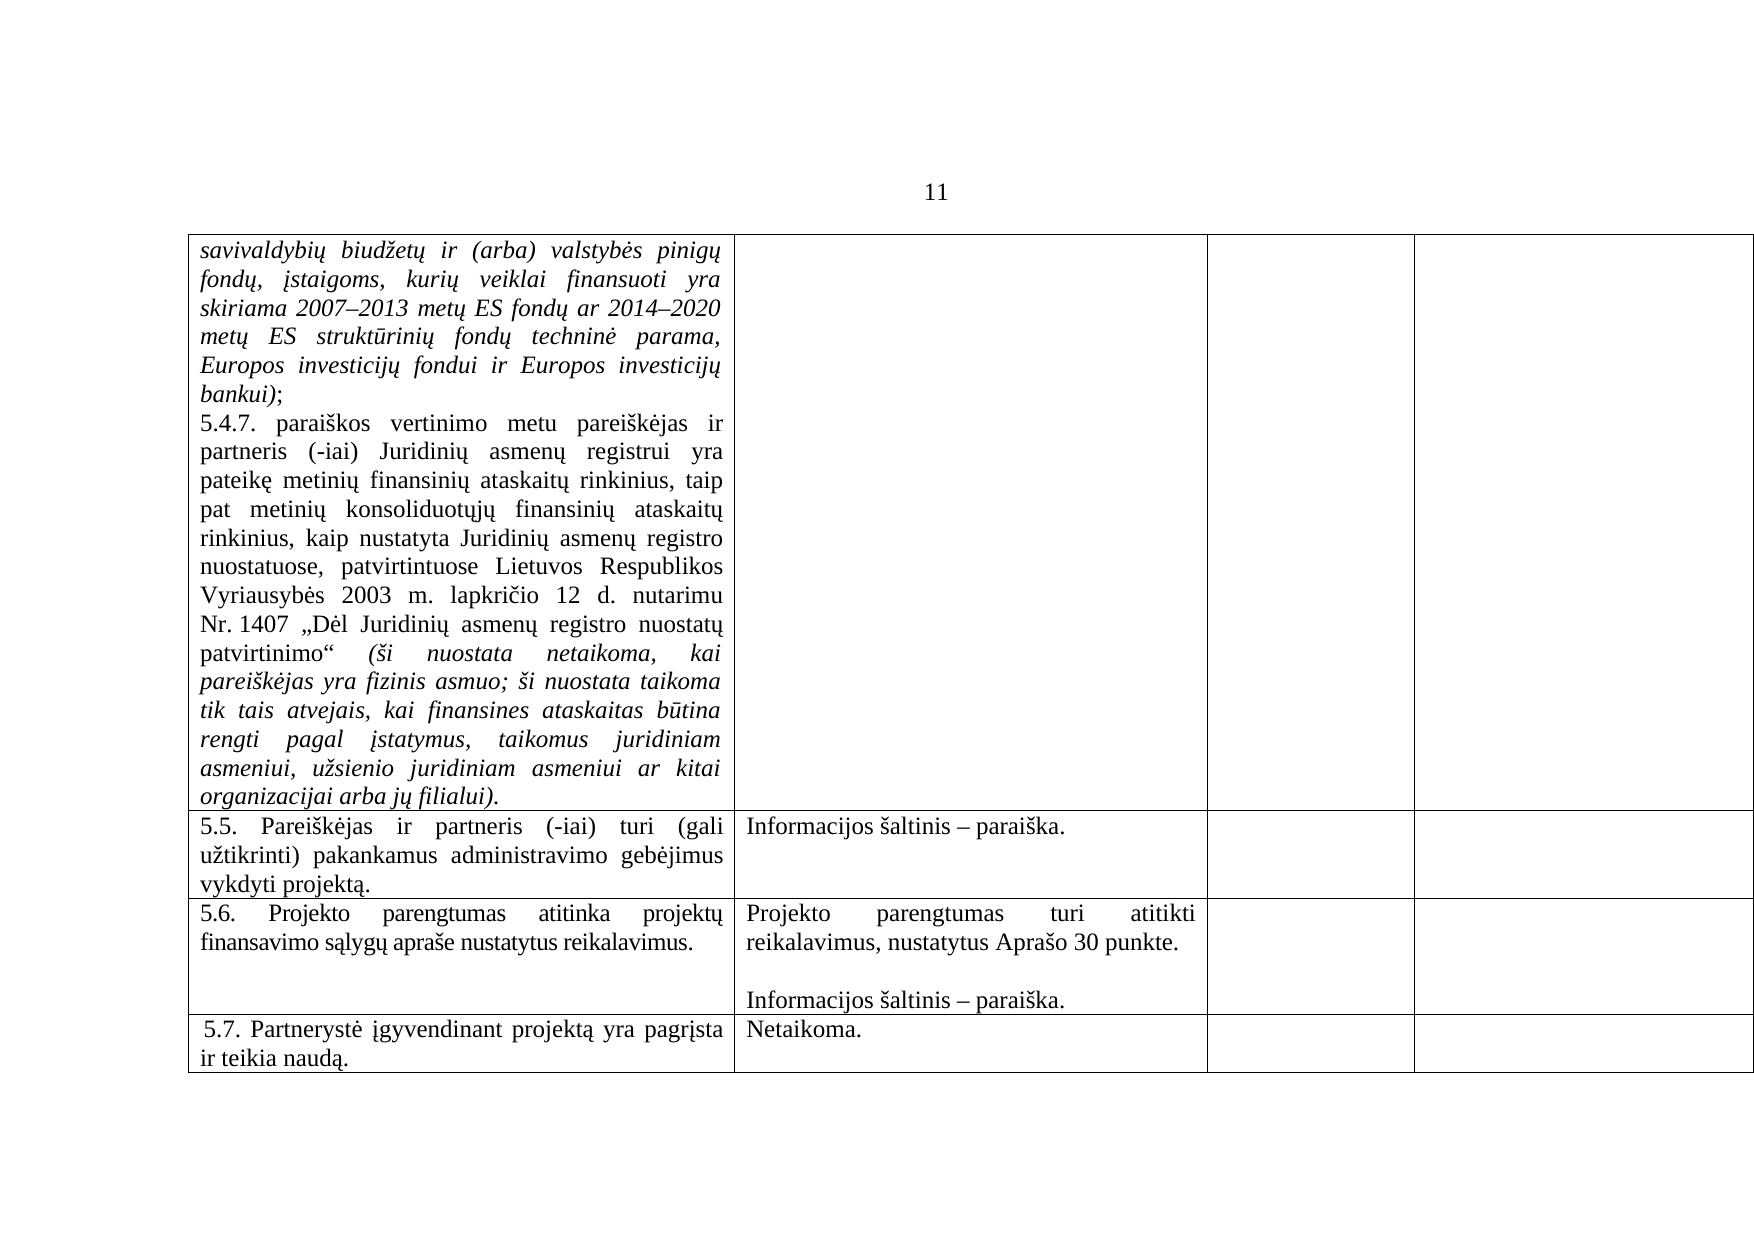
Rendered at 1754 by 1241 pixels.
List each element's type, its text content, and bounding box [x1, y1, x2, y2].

table_cell 5.7. Partnerystė įgyvendinant projektą yra pagrįsta ir teikia naudą. [189, 1015, 734, 1072]
table_cell 5.6. Projekto parengtumas atitinka projektų finansavimo sąlygų apraše nustatytus reikalavimus. [189, 899, 734, 1013]
table_cell savivaldybių biudžetų ir (arba) valstybės pinigų fondų, įstaigoms, kurių veiklai finansuoti yra skiriama 2007–2013 metų ES fondų ar 2014–2020 metų ES struktūrinių fondų techninė parama, Europos investicijų fondui ir Europos investicijų bankui); 5.4.7. paraiškos vertinimo metu pareiškėjas ir partneris (-iai) Juridinių asmenų registrui yra pateikę metinių finansinių ataskaitų rinkinius, taip pat metinių konsoliduotųjų finansinių ataskaitų rinkinius, kaip nustatyta Juridinių asmenų registro nuostatuose, patvirtintuose Lietuvos Respublikos Vyriausybės 2003 m. lapkričio 12 d. nutarimu Nr. 1407 „Dėl Juridinių asmenų registro nuostatų patvirtinimo“ (ši nuostata netaikoma, kai pareiškėjas yra fizinis asmuo; ši nuostata taikoma tik tais atvejais, kai finansines ataskaitas būtina rengti pagal įstatymus, taikomus juridiniam asmeniui, užsienio juridiniam asmeniui ar kitai organizacijai arba jų filialui). [189, 235, 734, 810]
table_cell [1208, 811, 1414, 897]
table_cell [735, 235, 1207, 810]
table_cell [1208, 899, 1414, 1013]
table_cell Informacijos šaltinis – paraiška. [735, 811, 1207, 897]
table_cell [1415, 899, 1753, 1013]
table_cell 5.5. Pareiškėjas ir partneris (-iai) turi (gali užtikrinti) pakankamus administravimo gebėjimus vykdyti projektą. [189, 811, 734, 897]
table_cell [1208, 235, 1414, 810]
table_cell [1415, 1015, 1753, 1072]
table_cell [1415, 811, 1753, 897]
table_cell [1208, 1015, 1414, 1072]
table_cell Netaikoma. [735, 1015, 1207, 1072]
table_cell [1415, 235, 1753, 810]
table_cell Projekto parengtumas turi atitikti reikalavimus, nustatytus Aprašo 30 punkte. Informacijos šaltinis – paraiška. [735, 899, 1207, 1013]
